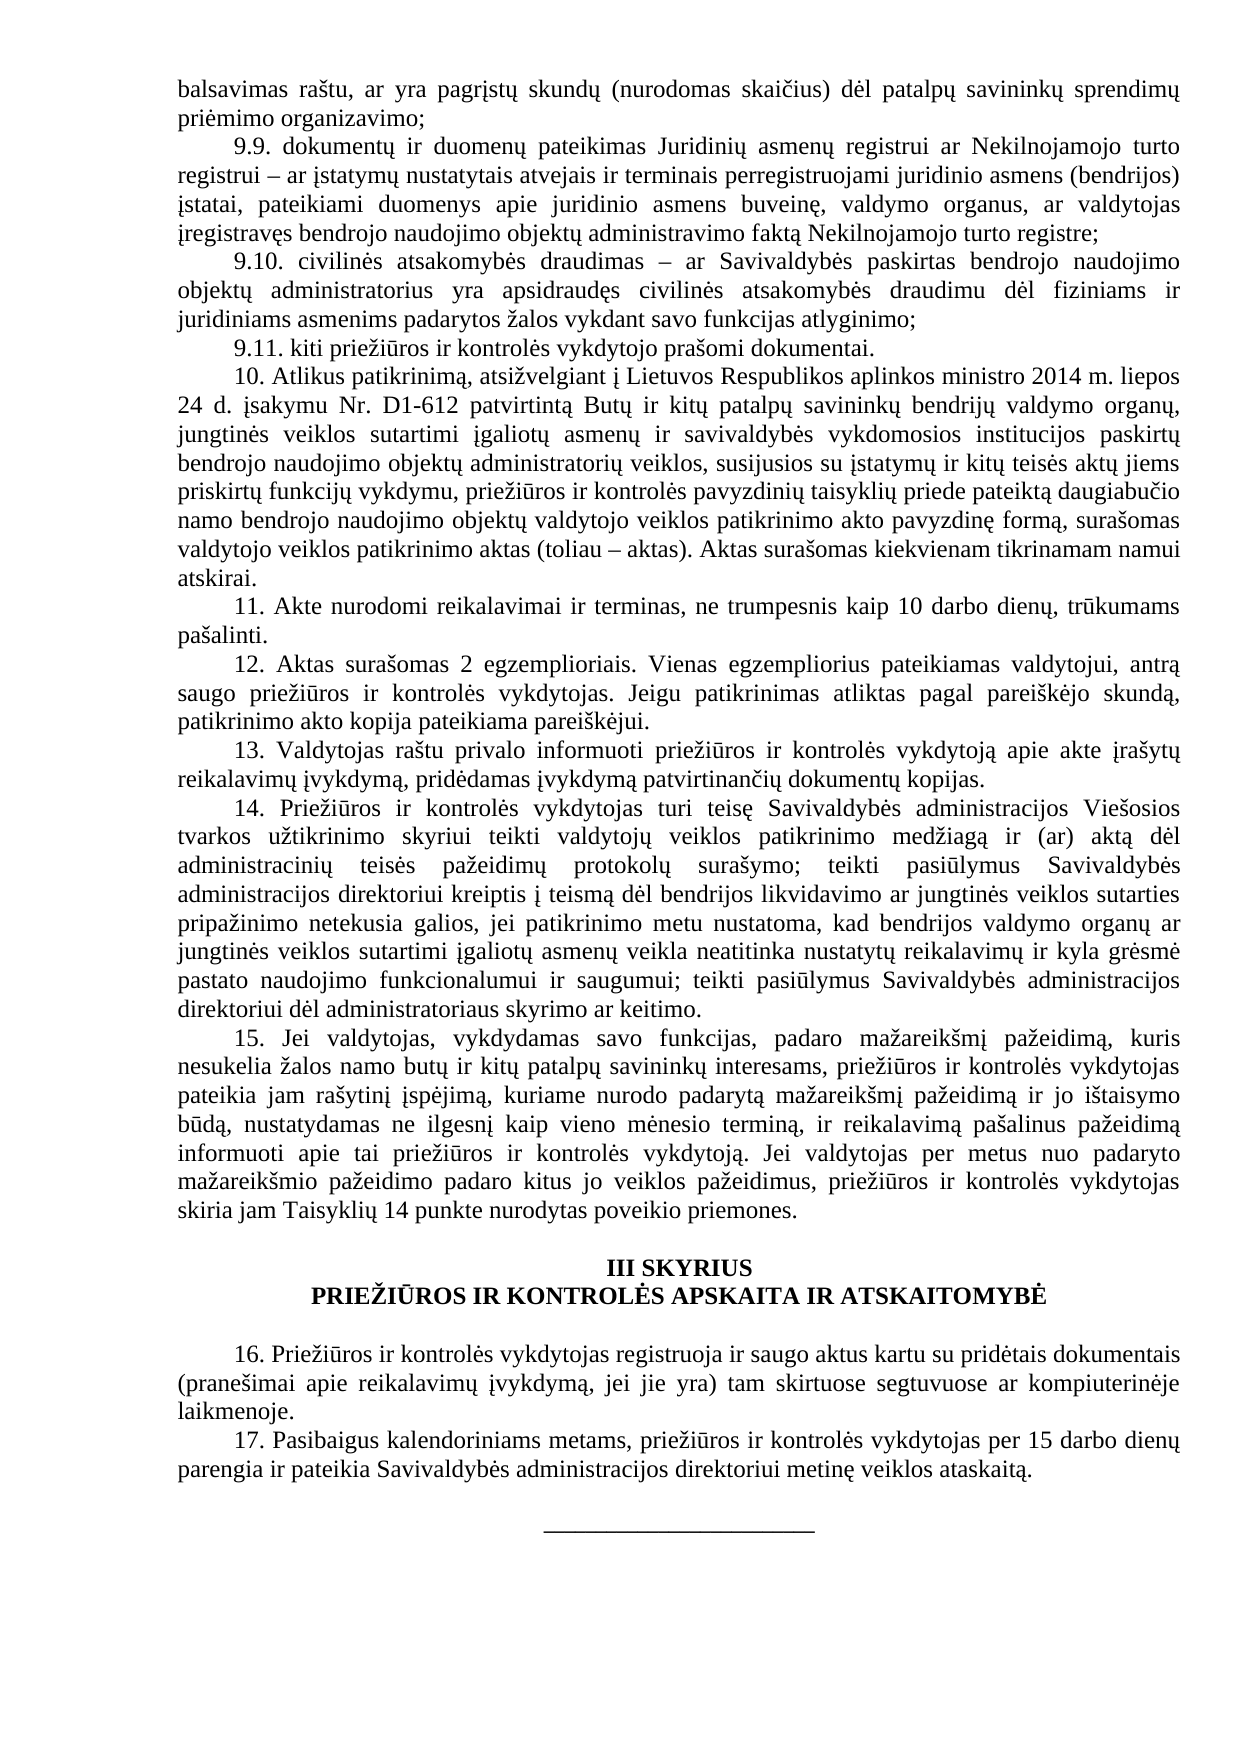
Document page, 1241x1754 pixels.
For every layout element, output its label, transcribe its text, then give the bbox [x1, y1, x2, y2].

text 15. Jei valdytojas, vykdydamas savo funkcijas, padaro mažareikšmį pažeidimą, kuris nesukelia žalos namo butų ir kitų patalpų savininkų interesams, priežiūros ir kontrolės vykdytojas pateikia jam rašytinį įspėjimą, kuriame nurodo padarytą mažareikšmį pažeidimą ir jo ištaisymo būdą, nustatydamas ne ilgesnį kaip vieno mėnesio terminą, ir reikalavimą pašalinus pažeidimą informuoti apie tai priežiūros ir kontrolės vykdytoją. Jei valdytojas per metus nuo padaryto mažareikšmio pažeidimo padaro kitus jo veiklos pažeidimus, priežiūros ir kontrolės vykdytojas skiria jam Taisyklių 14 punkte nurodytas poveikio priemones. [177, 1023, 1181, 1224]
text 9.9. dokumentų ir duomenų pateikimas Juridinių asmenų registrui ar Nekilnojamojo turto registrui – ar įstatymų nustatytais atvejais ir terminais perregistruojami juridinio asmens (bendrijos) įstatai, pateikiami duomenys apie juridinio asmens buveinę, valdymo organus, ar valdytojas įregistravęs bendrojo naudojimo objektų administravimo faktą Nekilnojamojo turto registre; [177, 131, 1181, 246]
text III SKYRIUS [177, 1253, 1181, 1281]
text 9.10. civilinės atsakomybės draudimas – ar Savivaldybės paskirtas bendrojo naudojimo objektų administratorius yra apsidraudęs civilinės atsakomybės draudimu dėl fiziniams ir juridiniams asmenims padarytos žalos vykdant savo funkcijas atlyginimo; [177, 246, 1181, 333]
text 12. Aktas surašomas 2 egzemplioriais. Vienas egzempliorius pateikiamas valdytojui, antrą saugo priežiūros ir kontrolės vykdytojas. Jeigu patikrinimas atliktas pagal pareiškėjo skundą, patikrinimo akto kopija pateikiama pareiškėjui. [177, 649, 1181, 735]
text 13. Valdytojas raštu privalo informuoti priežiūros ir kontrolės vykdytoją apie akte įrašytų reikalavimų įvykdymą, pridėdamas įvykdymą patvirtinančių dokumentų kopijas. [177, 735, 1181, 793]
text 14. Priežiūros ir kontrolės vykdytojas turi teisę Savivaldybės administracijos Viešosios tvarkos užtikrinimo skyriui teikti valdytojų veiklos patikrinimo medžiagą ir (ar) aktą dėl administracinių teisės pažeidimų protokolų surašymo; teikti pasiūlymus Savivaldybės administracijos direktoriui kreiptis į teismą dėl bendrijos likvidavimo ar jungtinės veiklos sutarties pripažinimo netekusia galios, jei patikrinimo metu nustatoma, kad bendrijos valdymo organų ar jungtinės veiklos sutartimi įgaliotų asmenų veikla neatitinka nustatytų reikalavimų ir kyla grėsmė pastato naudojimo funkcionalumui ir saugumui; teikti pasiūlymus Savivaldybės administracijos direktoriui dėl administratoriaus skyrimo ar keitimo. [177, 793, 1181, 1023]
text balsavimas raštu, ar yra pagrįstų skundų (nurodomas skaičius) dėl patalpų savininkų sprendimų priėmimo organizavimo; [177, 74, 1181, 131]
text 9.11. kiti priežiūros ir kontrolės vykdytojo prašomi dokumentai. [177, 333, 1181, 361]
text __________________________ [177, 1511, 1181, 1535]
text 10. Atlikus patikrinimą, atsižvelgiant į Lietuvos Respublikos aplinkos ministro 2014 m. liepos 24 d. įsakymu Nr. D1-612 patvirtintą Butų ir kitų patalpų savininkų bendrijų valdymo organų, jungtinės veiklos sutartimi įgaliotų asmenų ir savivaldybės vykdomosios institucijos paskirtų bendrojo naudojimo objektų administratorių veiklos, susijusios su įstatymų ir kitų teisės aktų jiems priskirtų funkcijų vykdymu, priežiūros ir kontrolės pavyzdinių taisyklių priede pateiktą daugiabučio namo bendrojo naudojimo objektų valdytojo veiklos patikrinimo akto pavyzdinę formą, surašomas valdytojo veiklos patikrinimo aktas (toliau – aktas). Aktas surašomas kiekvienam tikrinamam namui atskirai. [177, 361, 1181, 591]
text 11. Akte nurodomi reikalavimai ir terminas, ne trumpesnis kaip 10 darbo dienų, trūkumams pašalinti. [177, 591, 1181, 649]
text PRIEŽIŪROS IR KONTROLĖS APSKAITA IR ATSKAITOMYBĖ [177, 1281, 1181, 1310]
text 17. Pasibaigus kalendoriniams metams, priežiūros ir kontrolės vykdytojas per 15 darbo dienų parengia ir pateikia Savivaldybės administracijos direktoriui metinę veiklos ataskaitą. [177, 1425, 1181, 1483]
text 16. Priežiūros ir kontrolės vykdytojas registruoja ir saugo aktus kartu su pridėtais dokumentais (pranešimai apie reikalavimų įvykdymą, jei jie yra) tam skirtuose segtuvuose ar kompiuterinėje laikmenoje. [177, 1339, 1181, 1425]
